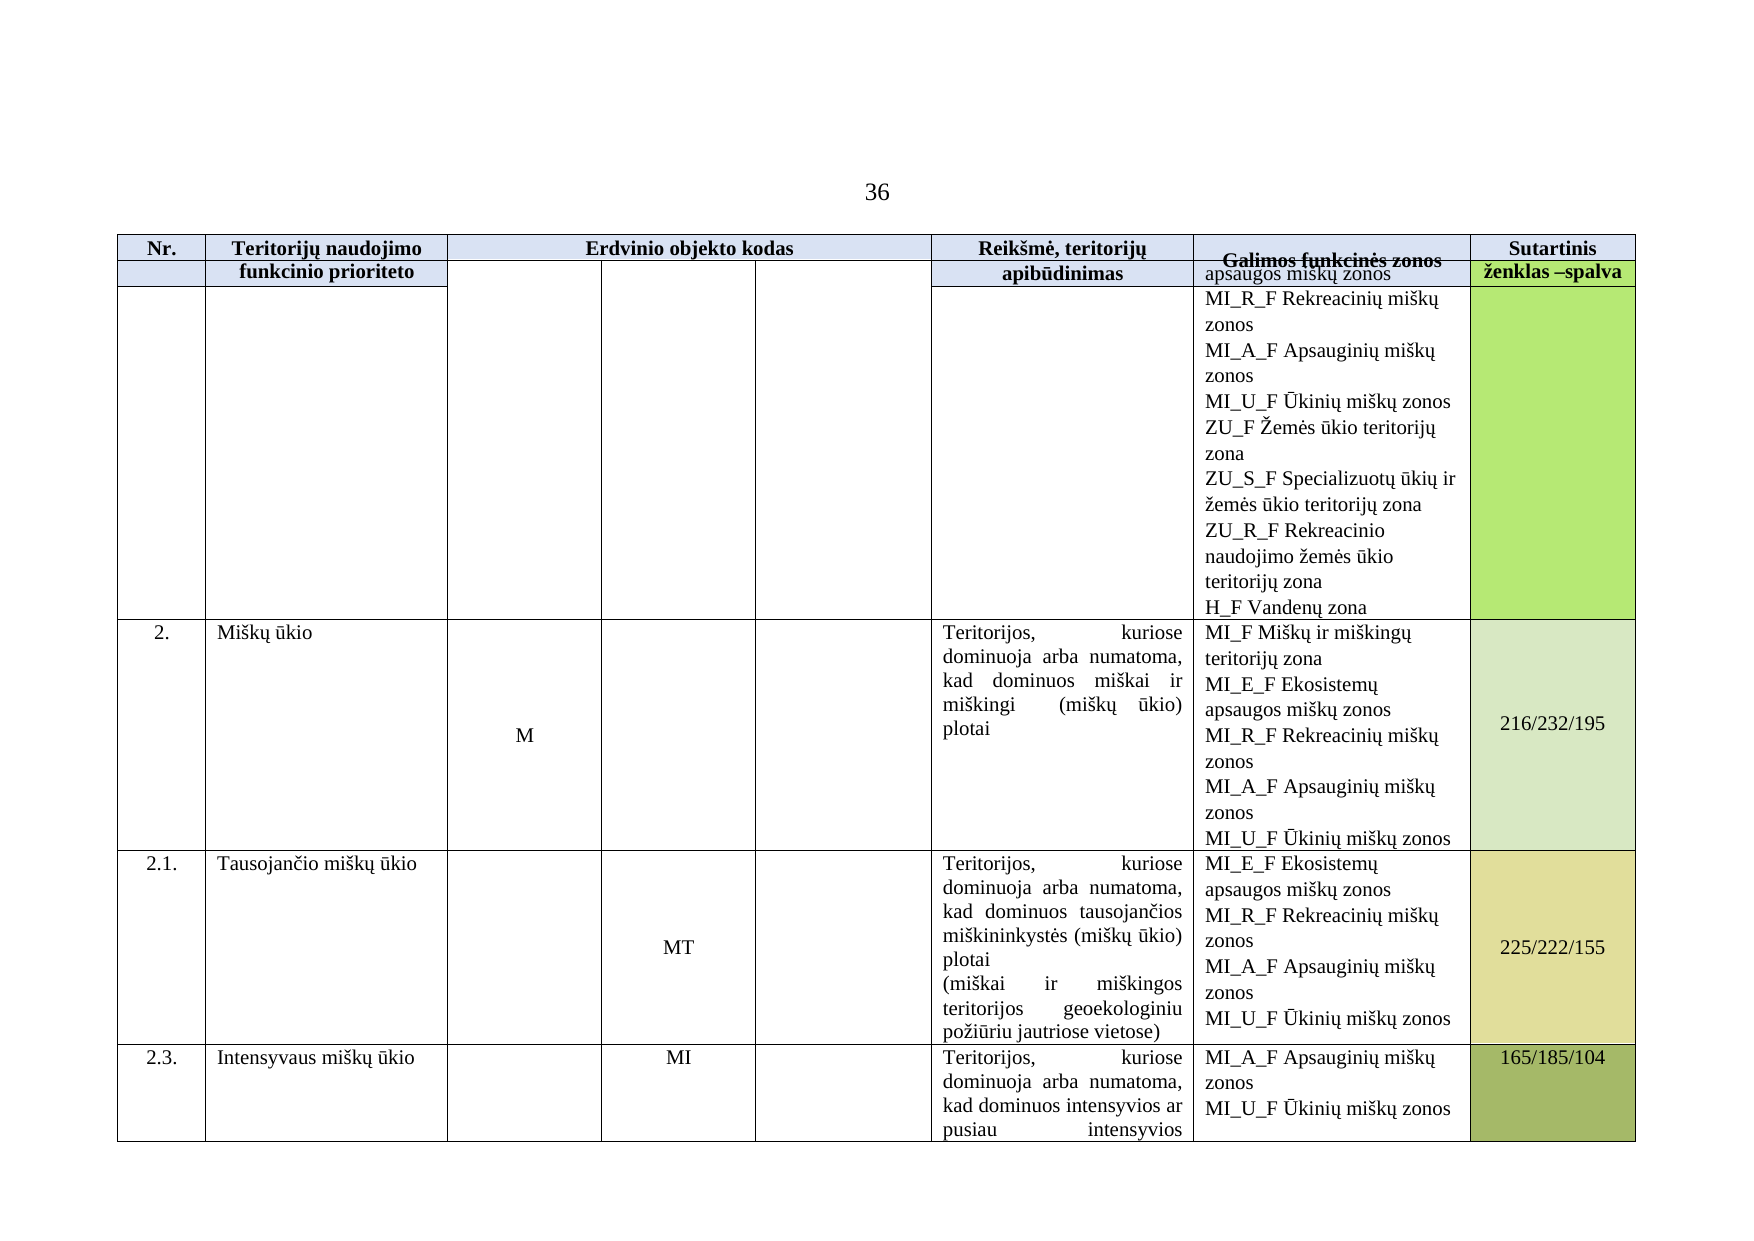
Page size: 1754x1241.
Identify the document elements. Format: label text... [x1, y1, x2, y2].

table_cell [448, 851, 601, 1043]
table_cell [448, 261, 601, 619]
table_cell MI_F Miškų ir miškingų teritorijų zona MI_E_F Ekosistemų apsaugos miškų zonos MI_R_F Rekreacinių miškų zonos MI_A_F Apsauginių miškų zonos MI_U_F Ūkinių miškų zonos ZU_F Žemės ūkio teritorijų zona ZU_S_F Specializuotų ūkių ir žemės ūkio teritorijų zona ZU_R_F Rekreacinio naudojimo žemės ūkio teritorijų zona H_F Vandenų zona [1194, 287, 1470, 619]
table_header Teritorijų naudojimo funkcinio prioriteto pavadinimas [206, 235, 447, 260]
table_cell Teritorijos, kuriose dominuoja arba numatoma, kad dominuos miškai ir miškingi (miškų ūkio) plotai [932, 620, 1193, 850]
table_header Nr. [118, 235, 205, 260]
table_cell 2.3. [118, 1045, 205, 1141]
table_cell [602, 620, 755, 850]
table_cell 165/185/104 [1471, 1045, 1635, 1141]
table_cell 216/232/195 [1471, 620, 1635, 850]
table_cell [602, 261, 755, 619]
table_header [1194, 235, 1470, 260]
table_cell MT [602, 851, 755, 1043]
table_cell 182/233/116 [1471, 287, 1635, 619]
table_cell MI_A_F Apsauginių miškų zonos MI_U_F Ūkinių miškų zonos [1194, 1045, 1470, 1141]
table_cell Teritorijos, kuriose dominuoja arba numatoma, kad dominuos miškai ir žemės ūkio teritorijos [932, 261, 1193, 286]
table_cell 225/222/155 [1471, 851, 1635, 1043]
table_cell [756, 851, 931, 1043]
table_cell MI_F Miškų ir miškingų teritorijų zona MI_E_F Ekosistemų apsaugos miškų zonos MI_R_F Rekreacinių miškų zonos MI_A_F Apsauginių miškų zonos MI_U_F Ūkinių miškų zonos [1194, 620, 1470, 850]
table_cell Teritorijos, kuriose dominuoja arba numatoma, kad dominuos intensyvios ar pusiau intensyvios miškininkystės (miškų ūkio) plotai [932, 1045, 1193, 1141]
table_cell [756, 620, 931, 850]
table_cell [756, 261, 931, 619]
table_cell Bioprodukcinio ūkio [206, 261, 447, 286]
table_header Sutartinis ženklas –spalva (RGB) [1471, 235, 1635, 260]
table_cell Tausojančio miškų ūkio [206, 851, 447, 1043]
table_cell M [448, 620, 601, 850]
table_cell Teritorijos, kuriose dominuoja arba numatoma, kad dominuos miškai ir žemės ūkio teritorijos [932, 287, 1193, 619]
table_cell Intensyvaus miškų ūkio [206, 1045, 447, 1141]
table_cell [118, 261, 205, 286]
table_cell Teritorijos, kuriose dominuoja arba numatoma, kad dominuos tausojančios miškininkystės (miškų ūkio) plotai (miškai ir miškingos teritorijos geoekologiniu požiūriu jautriose vietose) [932, 851, 1193, 1043]
table_cell [756, 1045, 931, 1141]
table_header Erdvinio objekto kodas [448, 235, 931, 259]
table_cell MI_E_F Ekosistemų apsaugos miškų zonos MI_R_F Rekreacinių miškų zonos MI_A_F Apsauginių miškų zonos MI_U_F Ūkinių miškų zonos [1194, 851, 1470, 1043]
table_cell MI [602, 1045, 755, 1141]
table_cell MI_F Miškų ir miškingų teritorijų zona MI_E_F Ekosistemų apsaugos miškų zonos MI_R_F Rekreacinių miškų zonos MI_A_F Apsauginių miškų zonos MI_U_F Ūkinių miškų zonos ZU_F Žemės ūkio teritorijų zona ZU_S_F Specializuotų ūkių ir žemės ūkio teritorijų zona ZU_R_F Rekreacinio naudojimo žemės ūkio teritorijų zona H_F Vandenų zona [1194, 261, 1470, 286]
table_cell 2.1. [118, 851, 205, 1043]
table_cell Miškų ūkio [206, 620, 447, 850]
table_header Reikšmė, teritorijų apibūdinimas [932, 235, 1193, 260]
table_cell Bioprodukcinio ūkio [206, 287, 447, 619]
table_cell [118, 287, 205, 619]
table_cell [448, 1045, 601, 1141]
table_cell 182/233/116 [1471, 261, 1635, 286]
table_cell 2. [118, 620, 205, 850]
